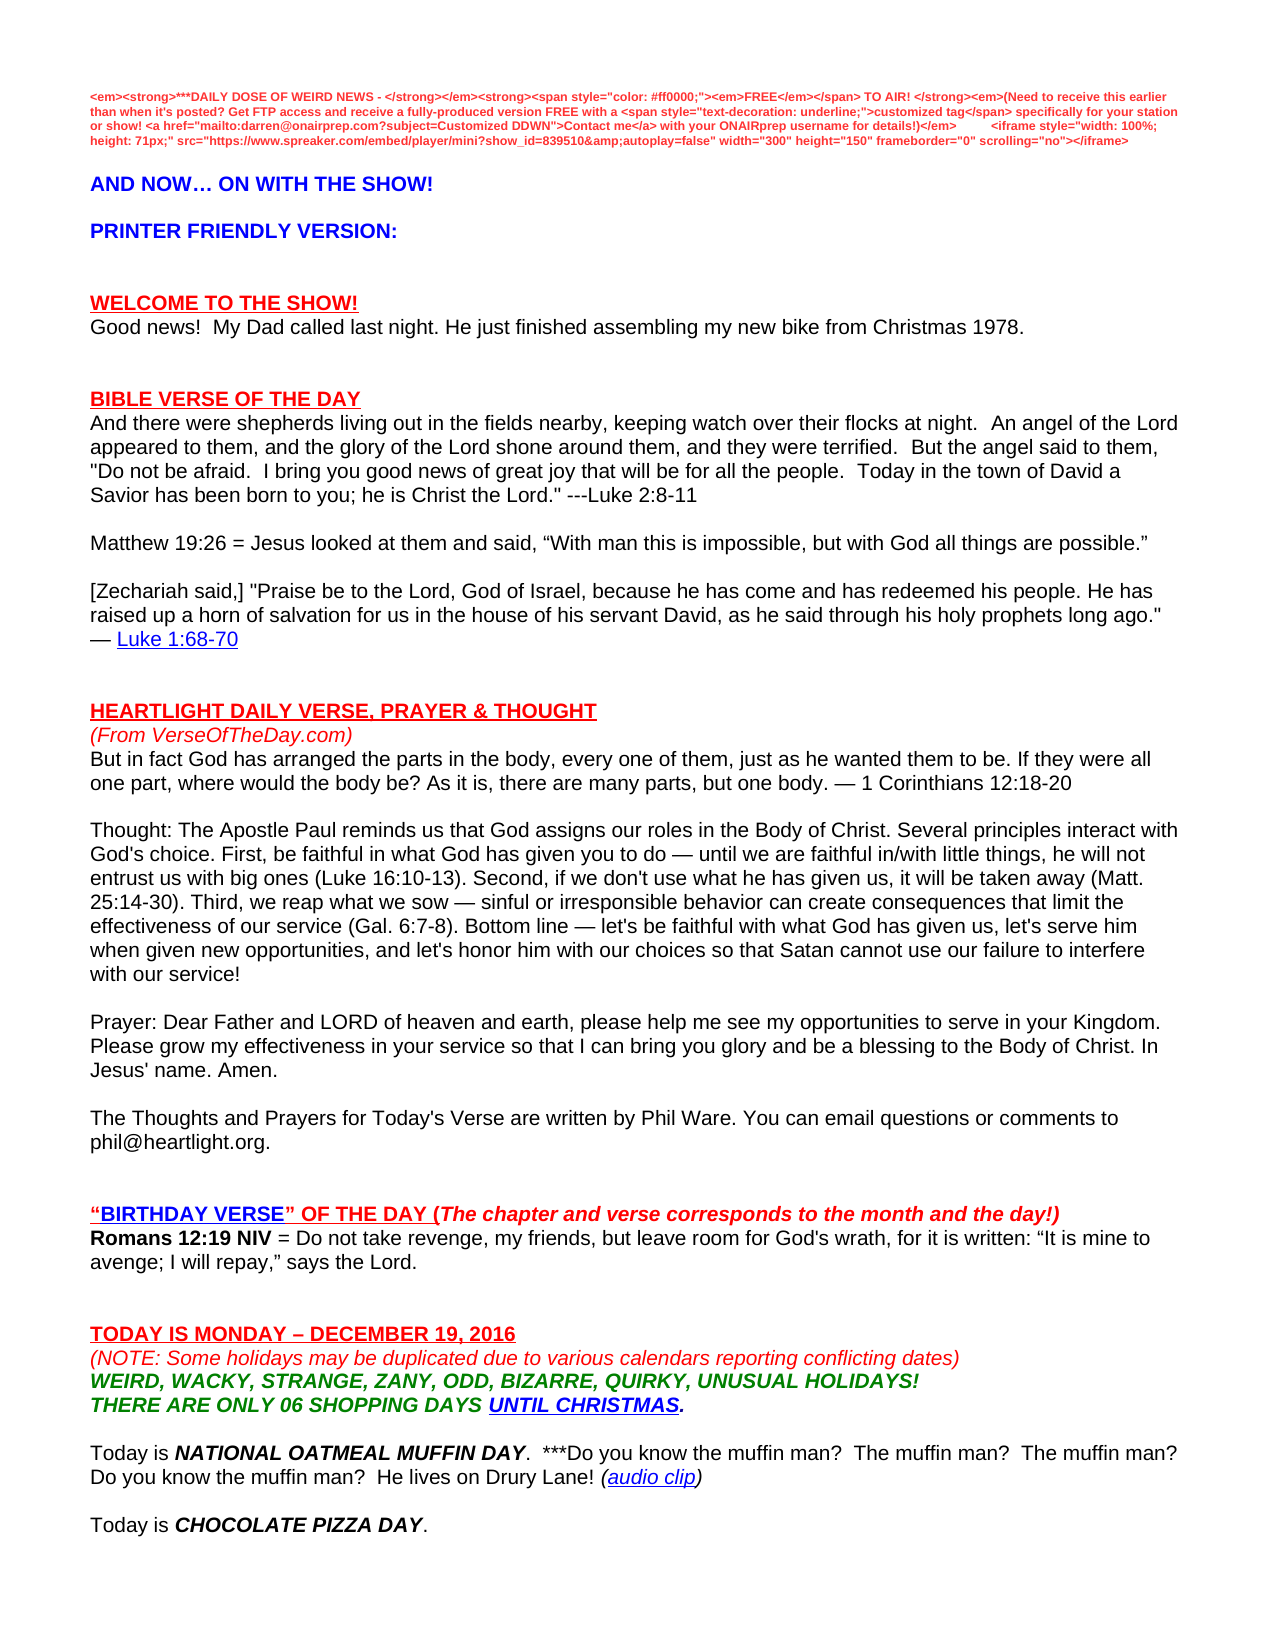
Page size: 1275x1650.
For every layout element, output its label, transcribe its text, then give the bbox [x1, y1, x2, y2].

text “BIRTHDAY VERSE” OF THE DAY (The chapter and verse corresponds to the month and the day!) [90, 1202, 1185, 1226]
text WELCOME TO THE SHOW! [90, 291, 1185, 315]
text PRINTER FRIENDLY VERSION: [90, 219, 1185, 243]
text (NOTE: Some holidays may be duplicated due to various calendars reporting conflicting dates) WEIRD, WACKY, STRANGE, ZANY, ODD, BIZARRE, QUIRKY, UNUSUAL HOLIDAYS! THERE ARE ONLY 06 SHOPPING DAYS UNTIL CHRISTMAS. [90, 1345, 1185, 1417]
text Thought: The Apostle Paul reminds us that God assigns our roles in the Body of Christ. Several principles interact with God's choice. First, be faithful in what God has given you to do — until we are faithful in/with little things, he will not entrust us with big ones (Luke 16:10-13). Second, if we don't use what he has given us, it will be taken away (Matt. 25:14-30). Third, we reap what we sow — sinful or irresponsible behavior can create consequences that limit the effectiveness of our service (Gal. 6:7-8). Bottom line — let's be faithful with what God has given us, let's serve him when given new opportunities, and let's honor him with our choices so that Satan cannot use our failure to interfere with our service! [90, 818, 1185, 986]
text AND NOW… ON WITH THE SHOW! [90, 171, 1185, 195]
text <em><strong>***DAILY DOSE OF WEIRD NEWS - </strong></em><strong><span style="color: #ff0000;"><em>FREE</em></span> TO AIR! </strong><em>(Need to receive this earlier than when it's posted? Get FTP access and receive a fully-produced version FREE with a <span style="text-decoration: underline;">customized tag</span> specifically for your station or show! <a href="mailto:darren@onairprep.com?subject=Customized DDWN">Contact me</a> with your ONAIRprep username for details!)</em> <iframe style="width: 100%; height: 71px;" src="https://www.spreaker.com/embed/player/mini?show_id=839510&amp;autoplay=false" width="300" height="150" frameborder="0" scrolling="no"></iframe> [90, 90, 1185, 147]
text Today is CHOCOLATE PIZZA DAY. [90, 1513, 1185, 1537]
text HEARTLIGHT DAILY VERSE, PRAYER & THOUGHT [90, 698, 1185, 722]
text BIBLE VERSE OF THE DAY [90, 387, 1185, 411]
text The Thoughts and Prayers for Today's Verse are written by Phil Ware. You can email questions or comments to phil@heartlight.org. [90, 1106, 1185, 1154]
text And there were shepherds living out in the fields nearby, keeping watch over their flocks at night. An angel of the Lord appeared to them, and the glory of the Lord shone around them, and they were terrified. But the angel said to them, "Do not be afraid. I bring you good news of great joy that will be for all the people. Today in the town of David a Savior has been born to you; he is Christ the Lord." ---Luke 2:8-11 [90, 411, 1185, 507]
text Matthew 19:26 = Jesus looked at them and said, “With man this is impossible, but with God all things are possible.” [90, 531, 1185, 555]
text Today is NATIONAL OATMEAL MUFFIN DAY. ***Do you know the muffin man? The muffin man? The muffin man? Do you know the muffin man? He lives on Drury Lane! (audio clip) [90, 1441, 1185, 1489]
text But in fact God has arranged the parts in the body, every one of them, just as he wanted them to be. If they were all one part, where would the body be? As it is, there are many parts, but one body. — 1 Corinthians 12:18-20 [90, 746, 1185, 794]
text Good news! My Dad called last night. He just finished assembling my new bike from Christmas 1978. [90, 315, 1185, 339]
text (From VerseOfTheDay.com) [90, 722, 1185, 746]
text TODAY IS MONDAY – DECEMBER 19, 2016 [90, 1321, 1185, 1345]
text [Zechariah said,] "Praise be to the Lord, God of Israel, because he has come and has redeemed his people. He has raised up a horn of salvation for us in the house of his servant David, as he said through his holy prophets long ago." — Luke 1:68-70 [90, 579, 1185, 651]
text Romans 12:19 NIV = Do not take revenge, my friends, but leave room for God's wrath, for it is written: “It is mine to avenge; I will repay,” says the Lord. [90, 1226, 1185, 1273]
text Prayer: Dear Father and LORD of heaven and earth, please help me see my opportunities to serve in your Kingdom. Please grow my effectiveness in your service so that I can bring you glory and be a blessing to the Body of Christ. In Jesus' name. Amen. [90, 1010, 1185, 1082]
